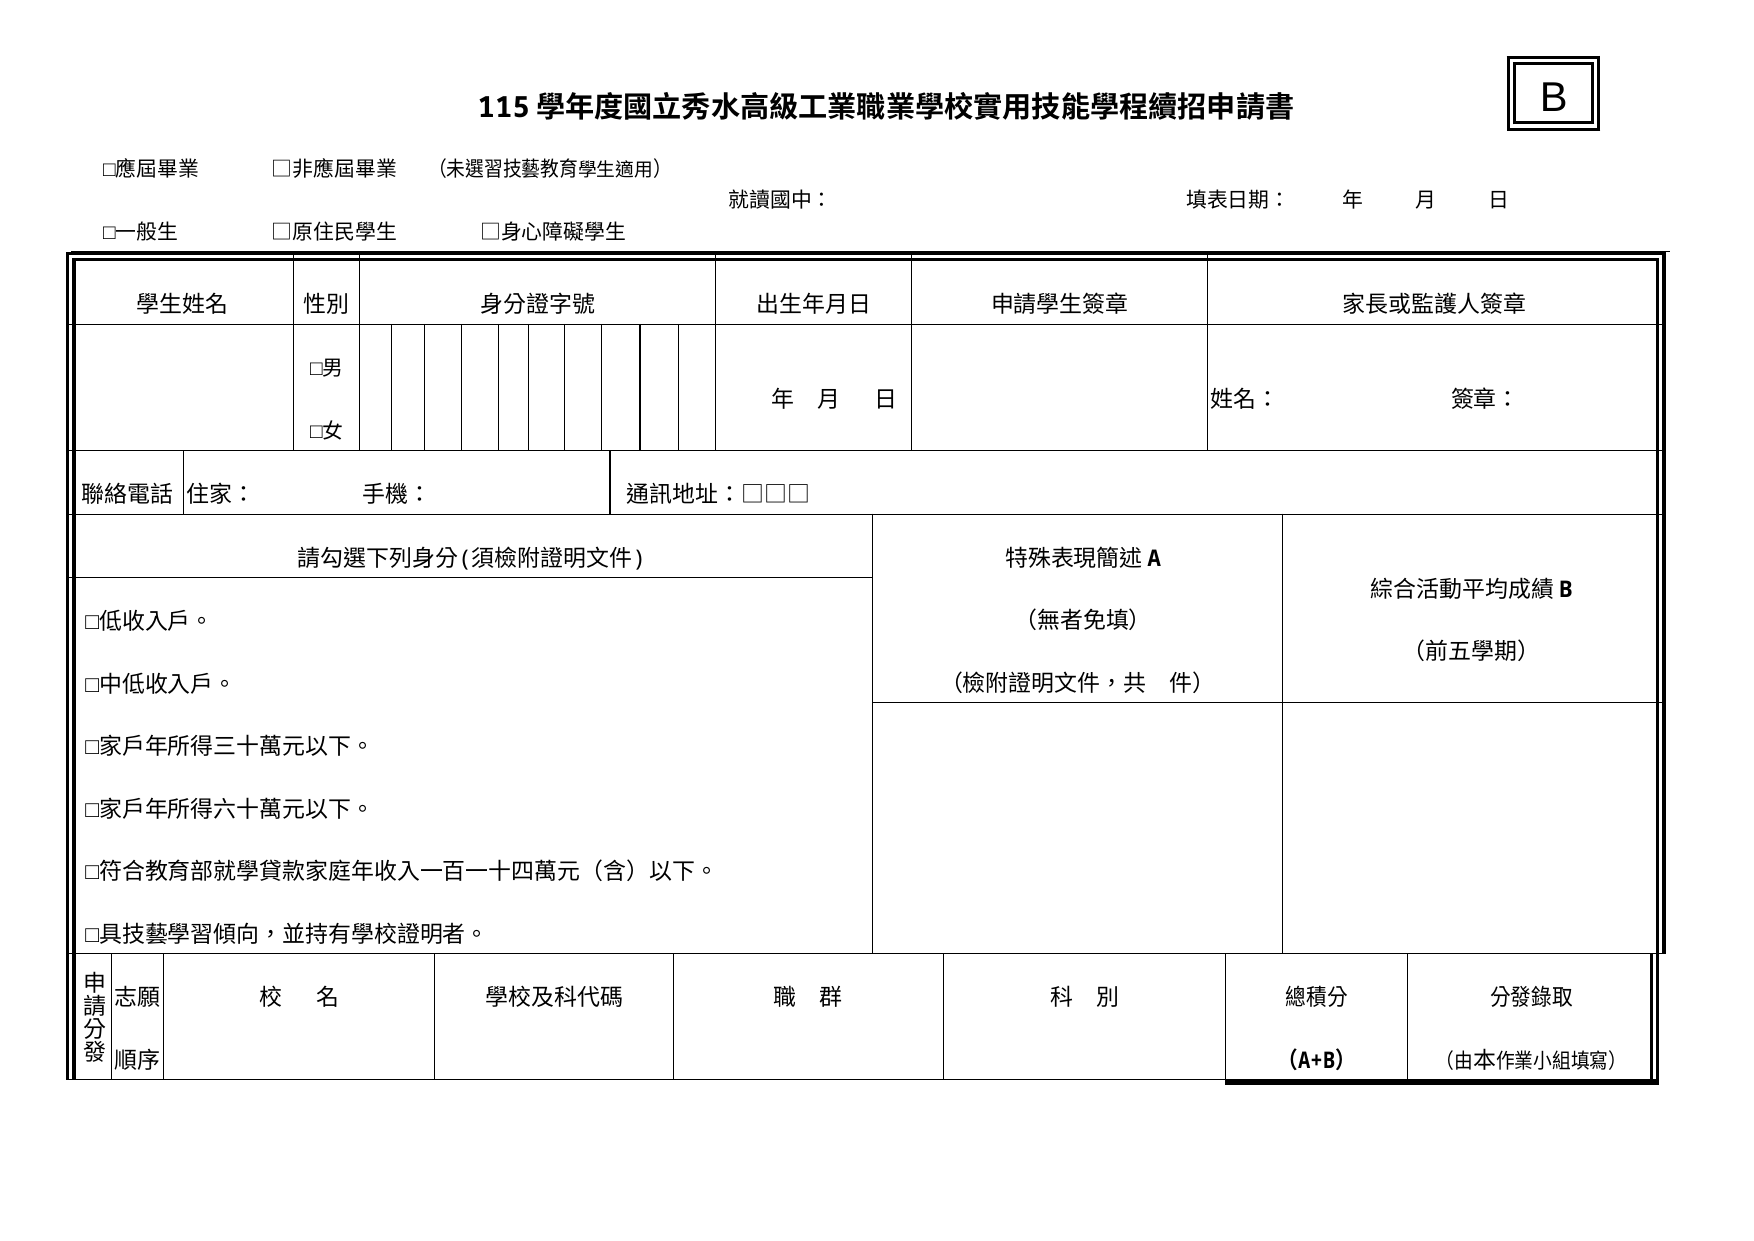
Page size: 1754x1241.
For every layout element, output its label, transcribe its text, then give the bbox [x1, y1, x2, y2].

table_header 身分證字號 [360, 261, 715, 324]
table_cell 年 月 日 [716, 325, 911, 450]
table_cell [873, 703, 1282, 953]
table_cell [912, 325, 1207, 450]
text [1510, 59, 1597, 128]
table_header 申請學生簽章 [912, 261, 1207, 324]
table_cell [499, 325, 528, 450]
table_cell 請勾選下列身分(須檢附證明文件) [76, 515, 872, 577]
table_cell 學校及科代碼 [435, 954, 673, 1079]
table_cell 姓名： 簽章： [1208, 325, 1656, 450]
table_cell 申請分發 [76, 954, 111, 1079]
table_cell [529, 325, 564, 450]
table_cell □低收入戶。 □中低收入戶。 □家戶年所得三十萬元以下。 □家戶年所得六十萬元以下。 □符合教育部就學貸款家庭年收入一百一十四萬元（含）以下。 □具技藝學習傾向，並持有學校證明者。 [76, 578, 872, 953]
table_cell □男 □女 [294, 325, 359, 450]
table_header 家長或監護人簽章 [1208, 255, 1661, 324]
table_cell 校 名 [164, 954, 434, 1079]
table_cell 志願 順序 [112, 954, 163, 1079]
text [1600, 63, 1683, 126]
table_header 填表日期： 年 月 日 [1175, 126, 1670, 251]
table_header 就讀國中： [717, 126, 1175, 251]
text B [1531, 73, 1576, 114]
text 115學年度國立秀水高級工業職業學校實用技能學程續招申請書 [71, 63, 1507, 126]
table_header 學生姓名 [71, 255, 293, 324]
table_cell 聯絡電話 [76, 451, 183, 513]
table_cell [1283, 703, 1656, 953]
table_cell [360, 325, 391, 450]
table_cell [679, 325, 715, 450]
table_cell 住家： [184, 451, 359, 513]
table_cell 通訊地址：□□□ [611, 451, 1656, 513]
table_cell 特殊表現簡述A （無者免填） （檢附證明文件，共 件） [873, 515, 1282, 702]
table_cell [76, 325, 293, 450]
table_cell [425, 325, 461, 450]
table_cell [392, 325, 424, 450]
table_cell [565, 325, 601, 450]
table_header 性別 [294, 261, 359, 324]
table_header □應屆畢業 □非應屆畢業 （未選習技藝教育學生適用） □一般生 □原住民學生 □身心障礙學生 [71, 126, 717, 251]
table_cell 分發錄取 （由本作業小組填寫） [1408, 954, 1650, 1079]
table_cell 職 群 [674, 954, 943, 1079]
table_cell [462, 325, 498, 450]
table_cell 手機： [360, 451, 609, 513]
table_cell [641, 325, 678, 450]
table_cell [602, 325, 639, 450]
table_cell 科 別 [944, 954, 1225, 1079]
table_cell 綜合活動平均成績B （前五學期） [1283, 515, 1656, 702]
table_header 出生年月日 [716, 261, 911, 324]
table_cell 總積分 （A+B） [1226, 954, 1407, 1079]
